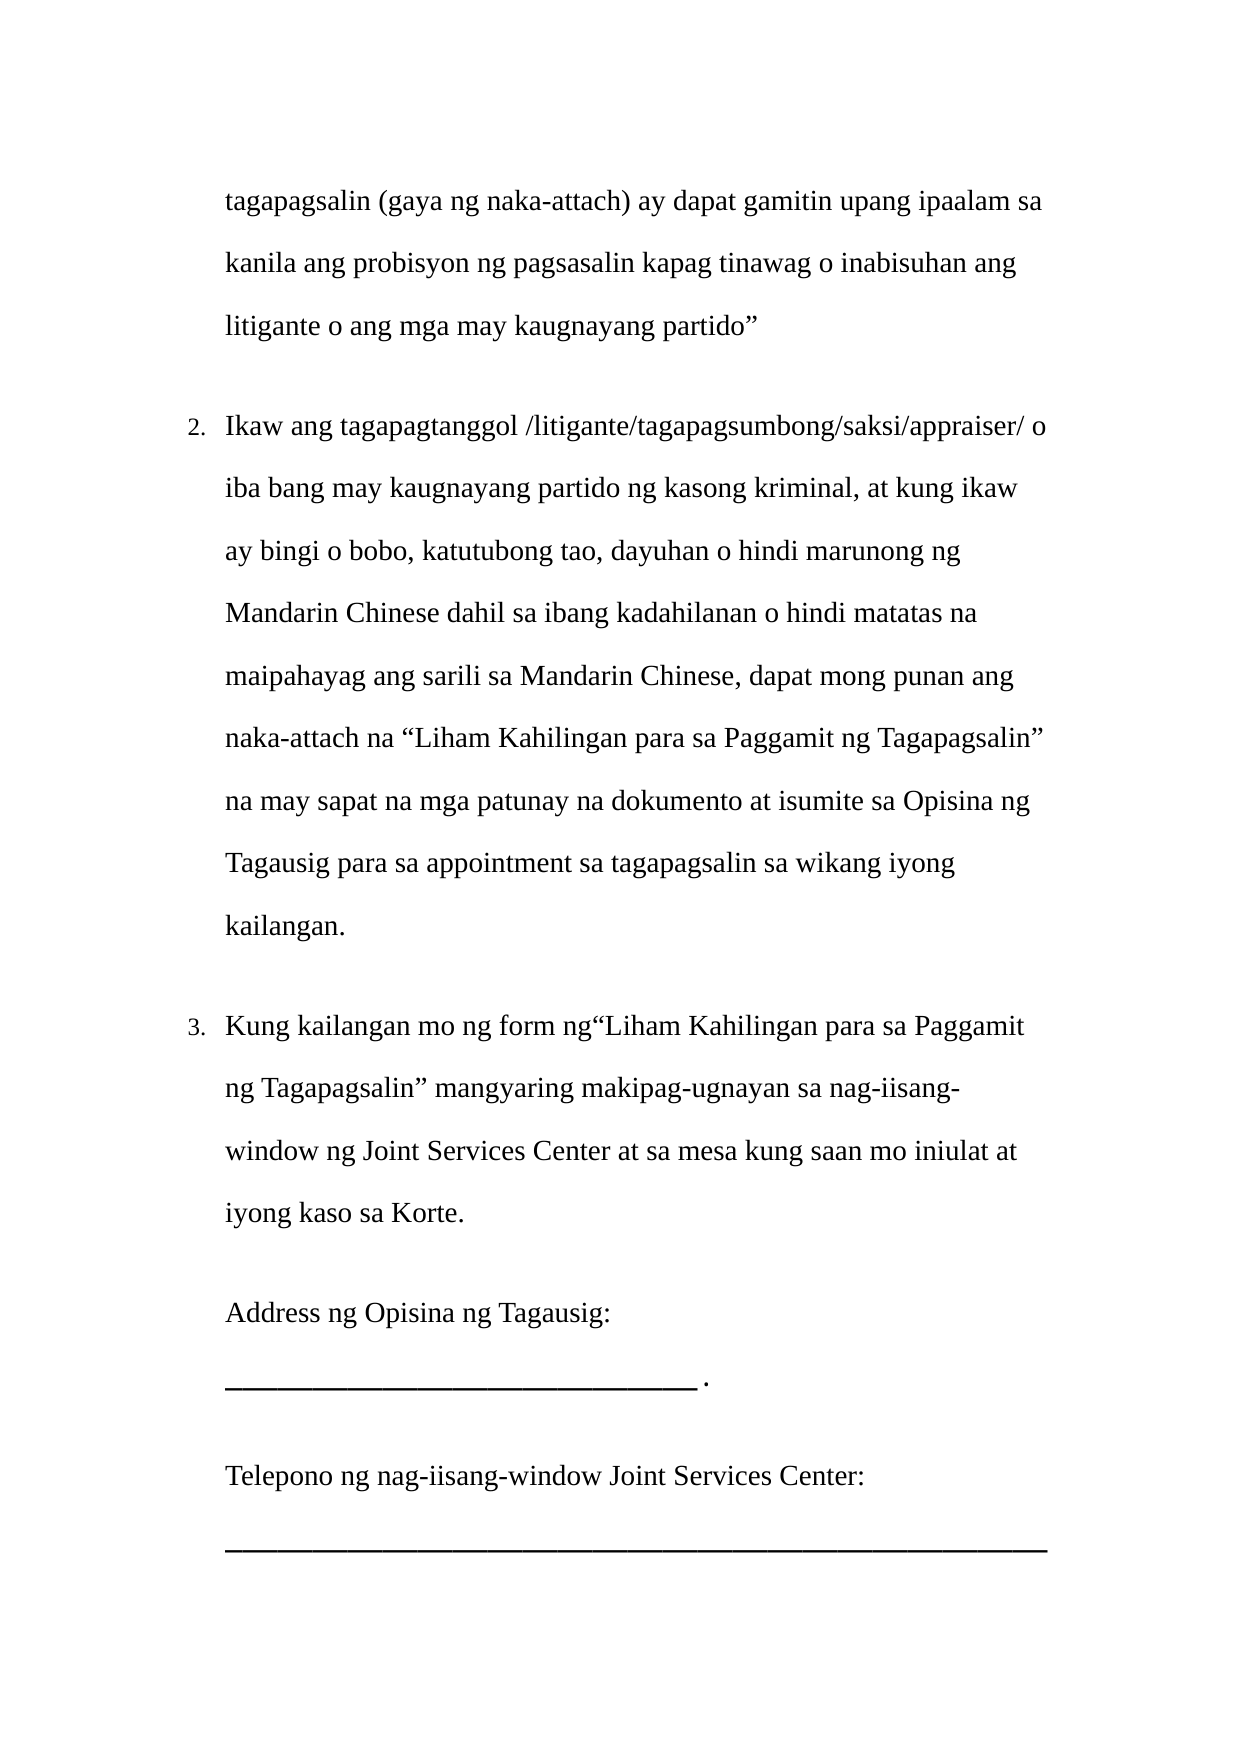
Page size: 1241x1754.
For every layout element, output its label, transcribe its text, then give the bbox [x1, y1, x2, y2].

list tagapagsalin (gaya ng naka-attach) ay dapat gamitin upang ipaalam sa kanila ang probisyon ng pagsasalin kapag tinawag o inabisuhan ang litigante o ang mga may kaugnayang partido” [187, 158, 1053, 346]
text Telepono ng nag-iisang-window Joint Services Center: _______________________________________________ [225, 1433, 1053, 1558]
list Ikaw ang tagapagtanggol /litigante/tagapagsumbong/saksi/appraiser/ o iba bang may kaugnayang partido ng kasong kriminal, at kung ikaw ay bingi o bobo, katutubong tao, dayuhan o hindi marunong ng Mandarin Chinese dahil sa ibang kadahilanan o hindi matatas na maipahayag ang sarili sa Mandarin Chinese, dapat mong punan ang naka-attach na “Liham Kahilingan para sa Paggamit ng Tagapagsalin” na may sapat na mga patunay na dokumento at isumite sa Opisina ng Tagausig para sa appointment sa tagapagsalin sa wikang iyong kailangan. [187, 383, 1053, 946]
text Address ng Opisina ng Tagausig: ___________________________. [225, 1271, 1053, 1396]
list Kung kailangan mo ng form ng“Liham Kahilingan para sa Paggamit ng Tagapagsalin” mangyaring makipag-ugnayan sa nag-iisang-window ng Joint Services Center at sa mesa kung saan mo iniulat at iyong kaso sa Korte. [187, 983, 1053, 1233]
